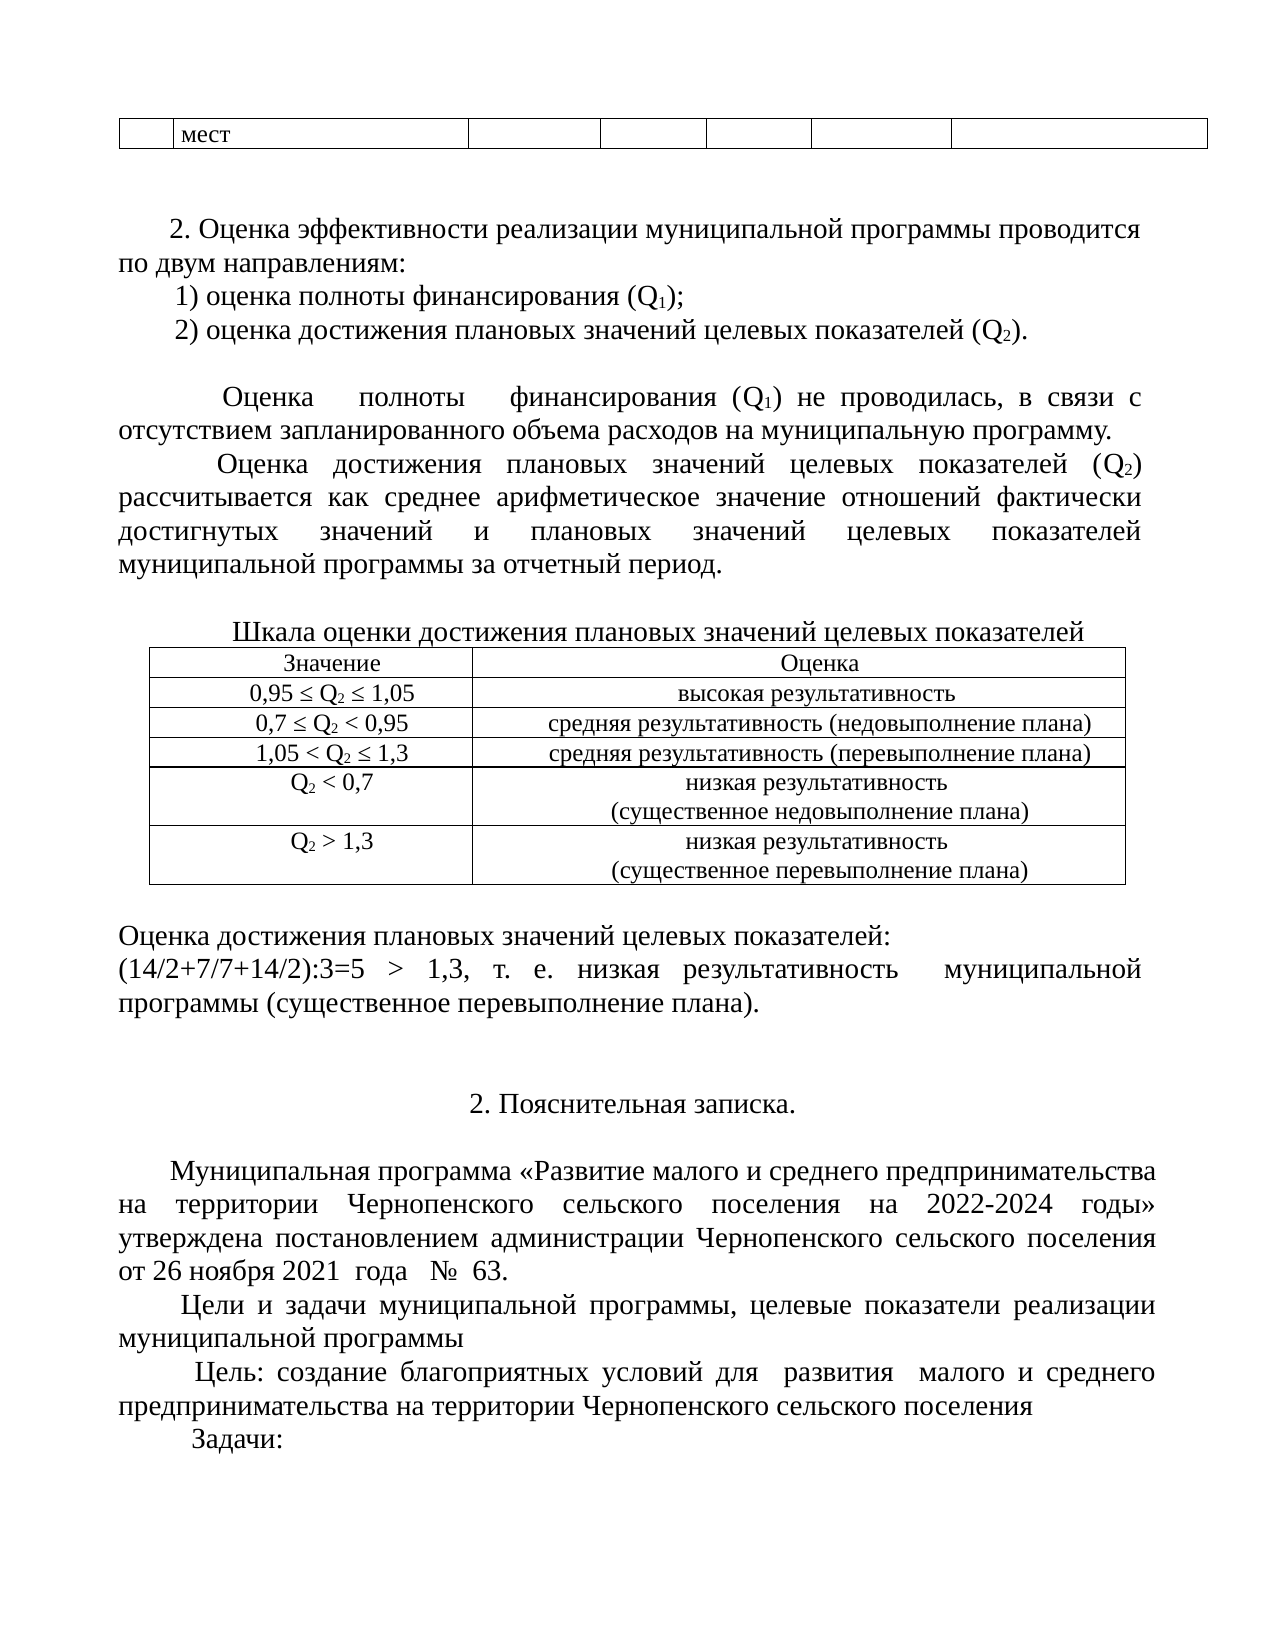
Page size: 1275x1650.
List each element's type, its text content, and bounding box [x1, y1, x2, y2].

table_cell высокая результативность [473, 678, 1125, 707]
table_cell [601, 119, 706, 148]
table_cell средняя результативность (недовыполнение плана) [473, 708, 1125, 737]
table_cell средняя результативность (перевыполнение плана) [473, 738, 1125, 766]
table_cell Q2 < 0,7 [150, 768, 472, 825]
list Оценка полноты финансирования (Q1) не проводилась, в связи с отсутствием запланированного объема расходов на муниципальную программу. [118, 379, 1142, 446]
text 2. Пояснительная записка. [118, 1086, 1157, 1119]
table_cell мест [174, 119, 468, 148]
table_cell низкая результативность (существенное перевыполнение плана) [473, 826, 1125, 883]
table_header Значение [150, 648, 472, 677]
table_cell [469, 119, 600, 148]
table_header Оценка [473, 648, 1125, 677]
table_cell 0,95 ≤ Q2 ≤ 1,05 [150, 678, 472, 707]
list Муниципальная программа «Развитие малого и среднего предпринимательства на территории Чернопенского сельского поселения на 2022-2024 годы» утверждена постановлением администрации Чернопенского сельского поселения от 26 ноября 2021 года № 63. [118, 1153, 1157, 1287]
text 2) оценка достижения плановых значений целевых показателей (Q2). [118, 312, 1142, 345]
list Цель: создание благоприятных условий для развития малого и среднего предпринимательства на территории Чернопенского сельского поселения [83, 1354, 1157, 1421]
text Оценка достижения плановых значений целевых показателей: [118, 918, 1142, 952]
list Задачи: [83, 1421, 1157, 1455]
list Цели и задачи муниципальной программы, целевые показатели реализации муниципальной программы [83, 1287, 1157, 1354]
text 2. Оценка эффективности реализации муниципальной программы проводится по двум направлениям: [118, 211, 1142, 278]
table_cell [120, 119, 173, 148]
text 1) оценка полноты финансирования (Q1); [118, 278, 1142, 312]
table_cell [812, 119, 951, 148]
table_cell 0,7 ≤ Q2 < 0,95 [150, 708, 472, 737]
table_cell [952, 119, 1207, 148]
table_cell 1,05 < Q2 ≤ 1,3 [150, 738, 472, 766]
list Оценка достижения плановых значений целевых показателей (Q2) рассчитывается как среднее арифметическое значение отношений фактически достигнутых значений и плановых значений целевых показателей муниципальной программы за отчетный период. [118, 446, 1142, 580]
table_cell [707, 119, 811, 148]
text (14/2+7/7+14/2):3=5 > 1,3, т. е. низкая результативность муниципальной программы (существенное перевыполнение плана). [118, 952, 1142, 1019]
text Шкала оценки достижения плановых значений целевых показателей [118, 614, 1142, 647]
table_cell Q2 > 1,3 [150, 826, 472, 883]
table_cell низкая результативность (существенное недовыполнение плана) [473, 768, 1125, 825]
